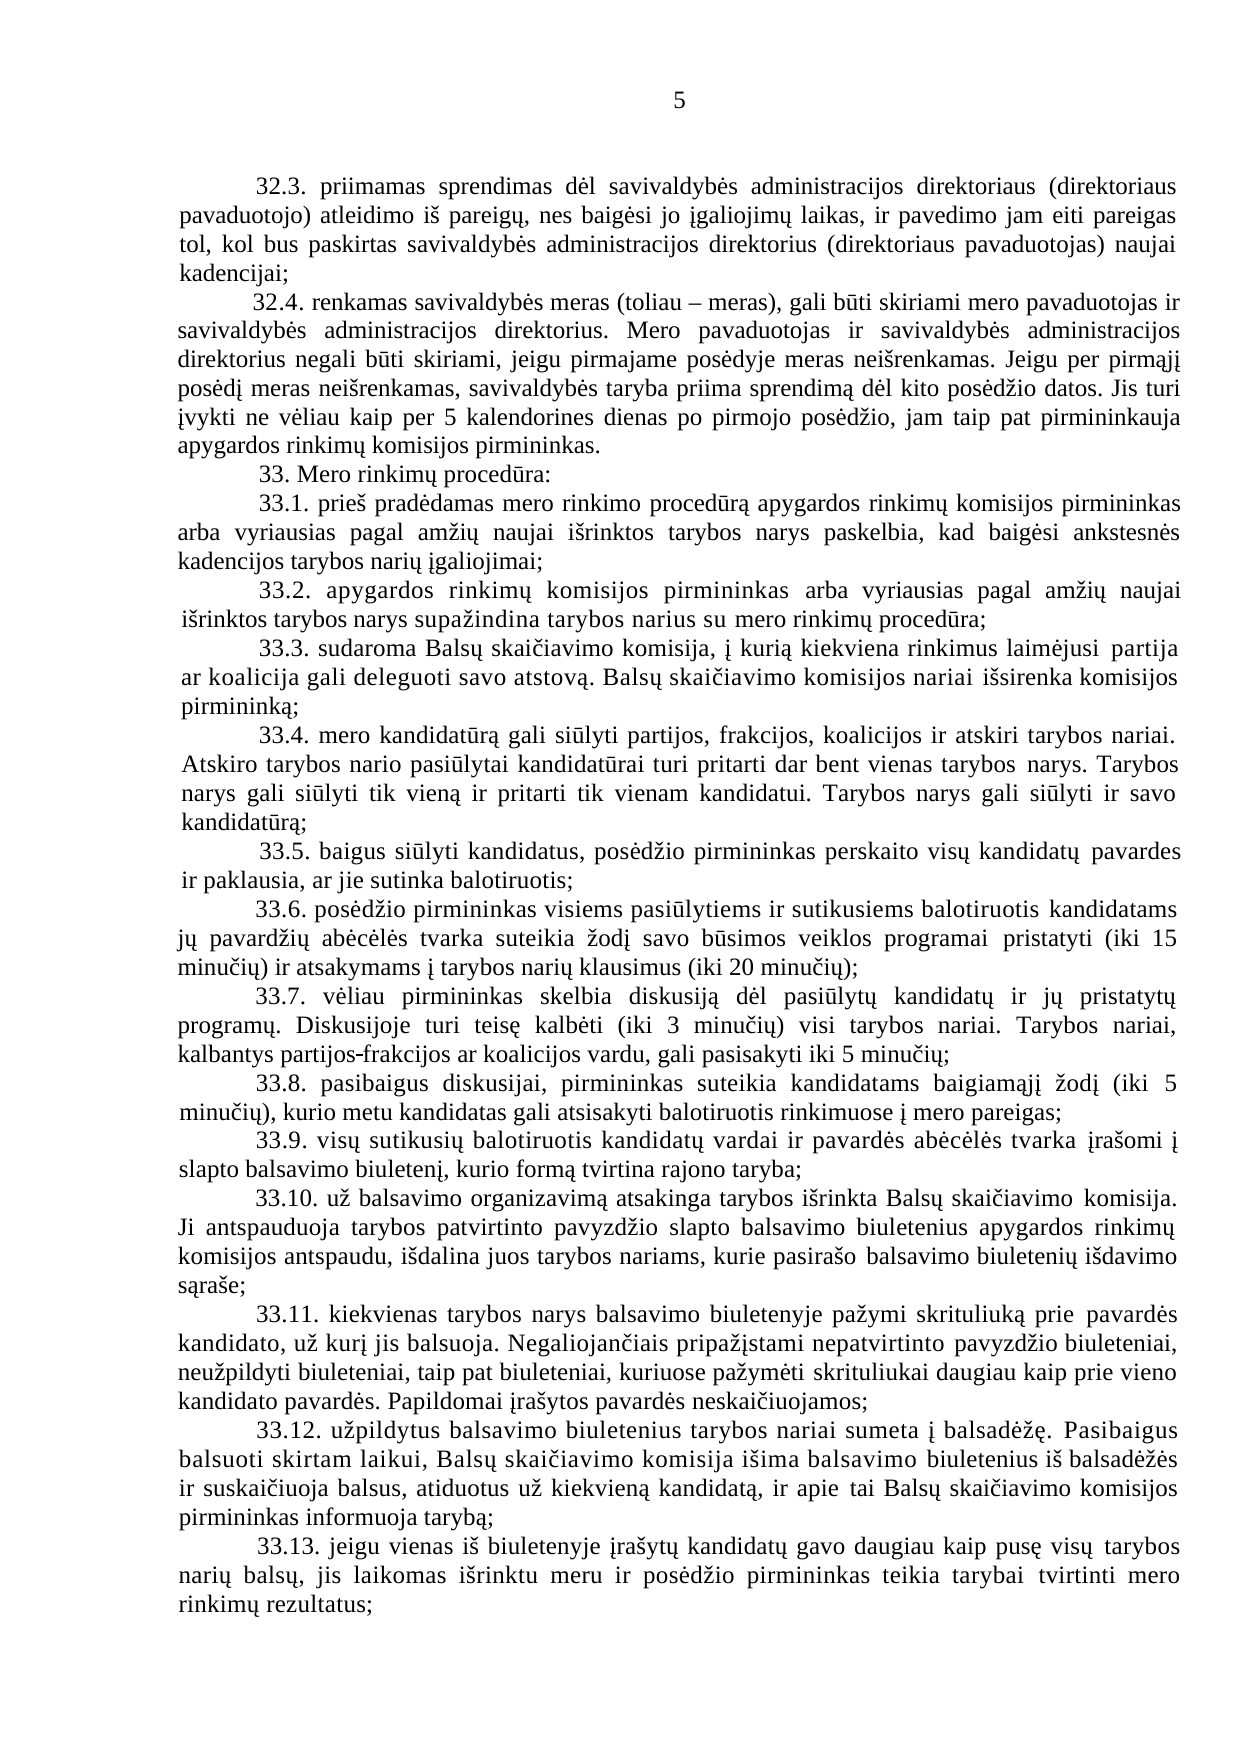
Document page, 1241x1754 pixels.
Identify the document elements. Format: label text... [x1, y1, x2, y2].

text 32.4. renkamas savivaldybės meras (toliau – meras), gali būti skiriami mero pavaduotojas ir savivaldybės administracijos direktorius. Mero pavaduotojas ir savivaldybės administracijos direktorius negali būti skiriami, jeigu pirmajame posėdyje meras neišrenkamas. Jeigu per pirmąjį posėdį meras neišrenkamas, savivaldybės taryba priima sprendimą dėl kito posėdžio datos. Jis turi įvykti ne vėliau kaip per 5 kalendorines dienas po pirmojo posėdžio, jam taip pat pirmininkauja apygardos rinkimų komisijos pirmininkas. [177, 287, 1181, 459]
text 33.1. prieš pradėdamas mero rinkimo procedūrą apygardos rinkimų komisijos pirmininkas arba vyriausias pagal amžių naujai išrinktos tarybos narys paskelbia, kad baigėsi ankstesnės kadencijos tarybos narių įgaliojimai; [177, 488, 1181, 575]
text 33.13. jeigu vienas iš biuletenyje įrašytų kandidatų gavo daugiau kaip pusę visų tarybos narių balsų, jis laikomas išrinktu meru ir posėdžio pirmininkas teikia tarybai tvirtinti mero rinkimų rezultatus; [178, 1531, 1180, 1618]
text 33.5. baigus siūlyti kandidatus, posėdžio pirmininkas perskaito visų kandidatų pavardes ir paklausia, ar jie sutinka balotiruotis; [181, 836, 1181, 894]
text 33.11. kiekvienas tarybos narys balsavimo biuletenyje pažymi skrituliuką prie pavardės kandidato, už kurį jis balsuoja. Negaliojančiais pripažįstami nepatvirtinto pavyzdžio biuleteniai, neužpildyti biuleteniai, taip pat biuleteniai, kuriuose pažymėti skrituliukai daugiau kaip prie vieno kandidato pavardės. Papildomai įrašytos pavardės neskaičiuojamos; [178, 1299, 1178, 1415]
text 33.9. visų sutikusių balotiruotis kandidatų vardai ir pavardės abėcėlės tvarka įrašomi į slapto balsavimo biuletenį, kurio formą tvirtina rajono taryba; [179, 1125, 1178, 1183]
text 33.10. už balsavimo organizavimą atsakinga tarybos išrinkta Balsų skaičiavimo komisija. Ji antspauduoja tarybos patvirtinto pavyzdžio slapto balsavimo biuletenius apygardos rinkimų komisijos antspaudu, išdalina juos tarybos nariams, kurie pasirašo balsavimo biuletenių išdavimo sąraše; [178, 1183, 1178, 1299]
text 33.12. užpildytus balsavimo biuletenius tarybos nariai sumeta į balsadėžę. Pasibaigus balsuoti skirtam laikui, Balsų skaičiavimo komisija išima balsavimo biuletenius iš balsadėžės ir suskaičiuoja balsus, atiduotus už kiekvieną kandidatą, ir apie tai Balsų skaičiavimo komisijos pirmininkas informuoja tarybą; [179, 1415, 1178, 1531]
text 33.3. sudaroma Balsų skaičiavimo komisija, į kurią kiekviena rinkimus laimėjusi partija ar koalicija gali deleguoti savo atstovą. Balsų skaičiavimo komisijos nariai išsirenka komisijos pirmininką; [181, 633, 1178, 720]
text 33.2. apygardos rinkimų komisijos pirmininkas arba vyriausias pagal amžių naujai išrinktos tarybos narys supažindina tarybos narius su mero rinkimų procedūra; [181, 575, 1181, 633]
text 33.7. vėliau pirmininkas skelbia diskusiją dėl pasiūlytų kandidatų ir jų pristatytų programų. Diskusijoje turi teisę kalbėti (iki 3 minučių) visi tarybos nariai. Tarybos nariai, kalbantys partijos frakcijos ar koalicijos vardu, gali pasisakyti iki 5 minučių; [177, 981, 1178, 1067]
text 33.4. mero kandidatūrą gali siūlyti partijos, frakcijos, koalicijos ir atskiri tarybos nariai. Atskiro tarybos nario pasiūlytai kandidatūrai turi pritarti dar bent vienas tarybos narys. Tarybos narys gali siūlyti tik vieną ir pritarti tik vienam kandidatui. Tarybos narys gali siūlyti ir savo kandidatūrą; [181, 720, 1179, 836]
text 33.6. posėdžio pirmininkas visiems pasiūlytiems ir sutikusiems balotiruotis kandidatams jų pavardžių abėcėlės tvarka suteikia žodį savo būsimos veiklos programai pristatyti (iki 15 minučių) ir atsakymams į tarybos narių klausimus (iki 20 minučių); [177, 894, 1177, 981]
text 32.3. priimamas sprendimas dėl savivaldybės administracijos direktoriaus (direktoriaus pavaduotojo) atleidimo iš pareigų, nes baigėsi jo įgaliojimų laikas, ir pavedimo jam eiti pareigas tol, kol bus paskirtas savivaldybės administracijos direktorius (direktoriaus pavaduotojas) naujai kadencijai; [179, 171, 1177, 287]
text 33.8. pasibaigus diskusijai, pirmininkas suteikia kandidatams baigiamąjį žodį (iki 5 minučių), kurio metu kandidatas gali atsisakyti balotiruotis rinkimuose į mero pareigas; [179, 1067, 1177, 1125]
text 33. Mero rinkimų procedūra: [259, 459, 1181, 488]
